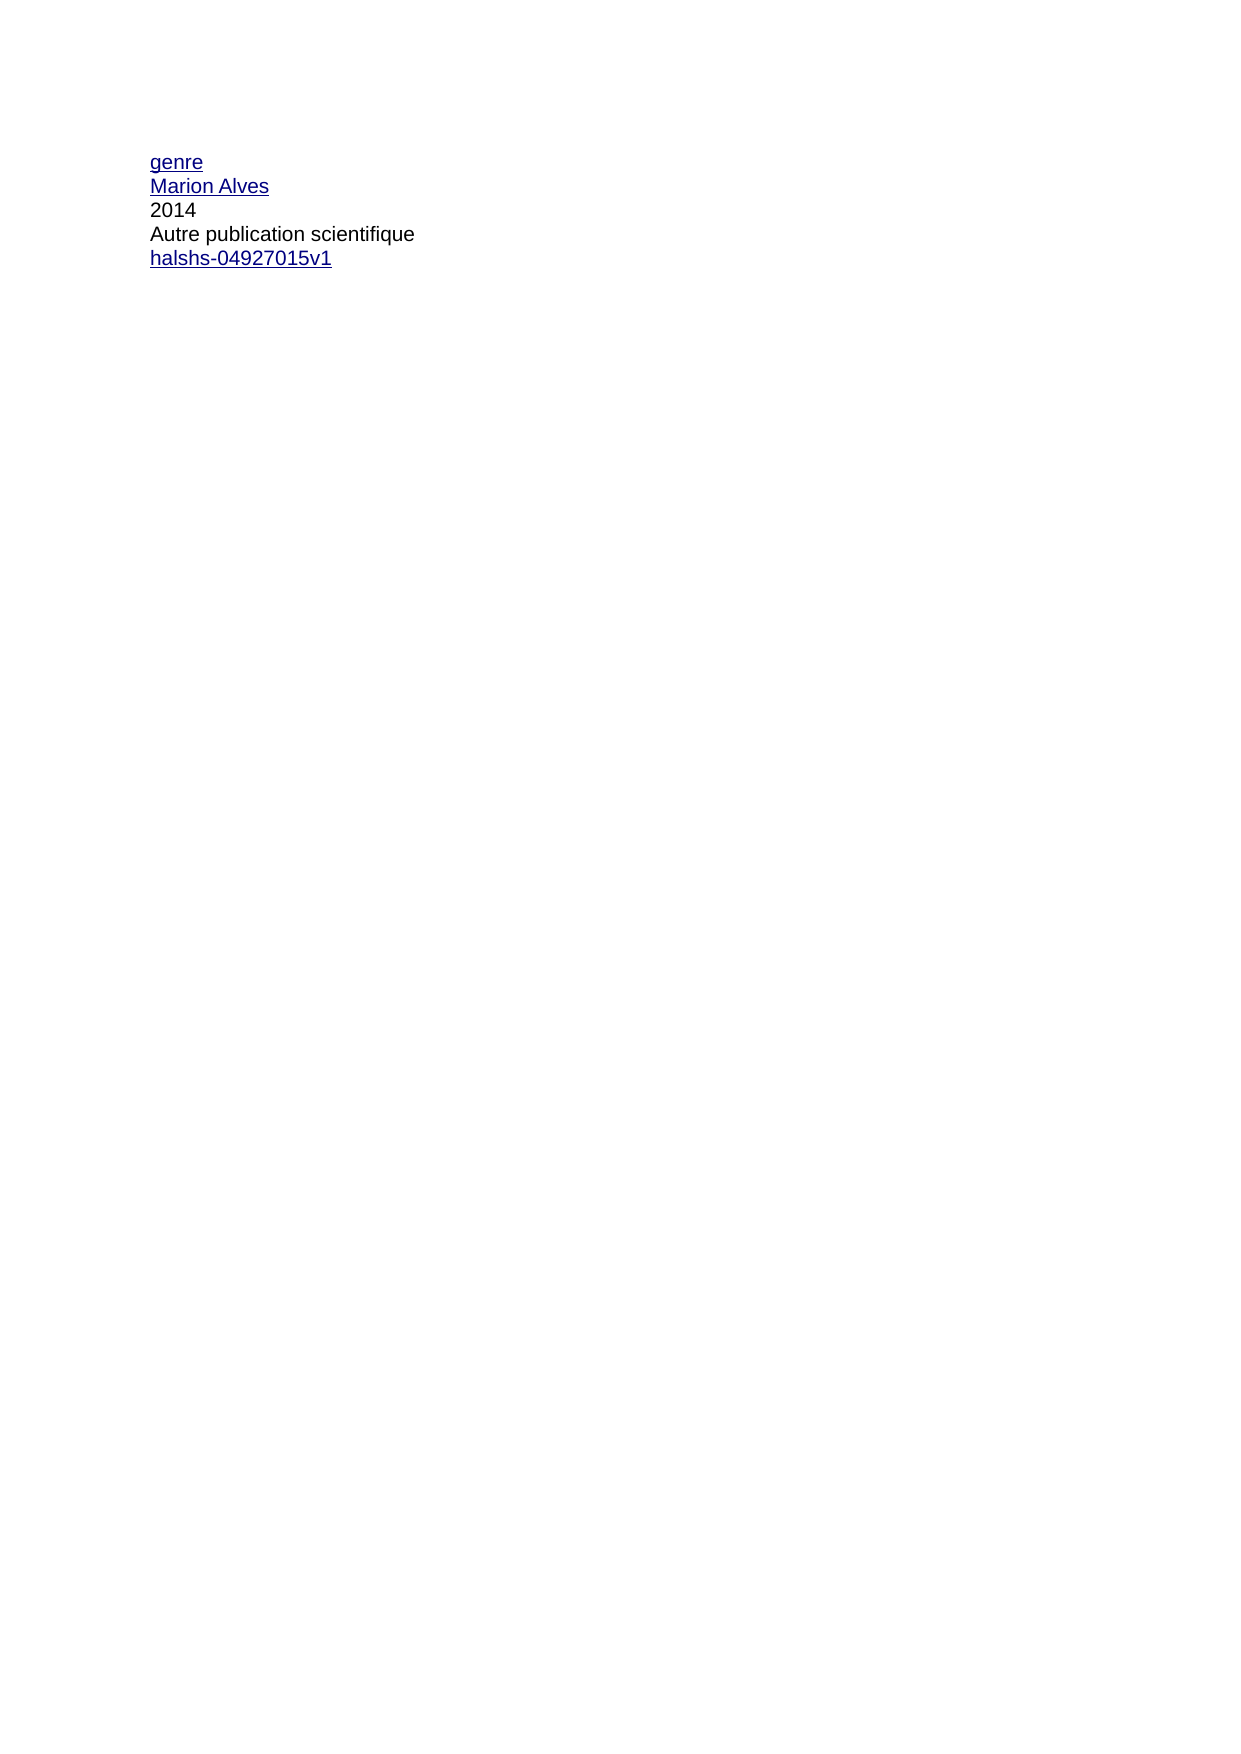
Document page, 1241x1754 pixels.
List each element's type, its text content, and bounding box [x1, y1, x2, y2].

table_header genre Marion Alves 2014 Autre publication scientifique halshs-04927015v1 [150, 150, 1090, 270]
